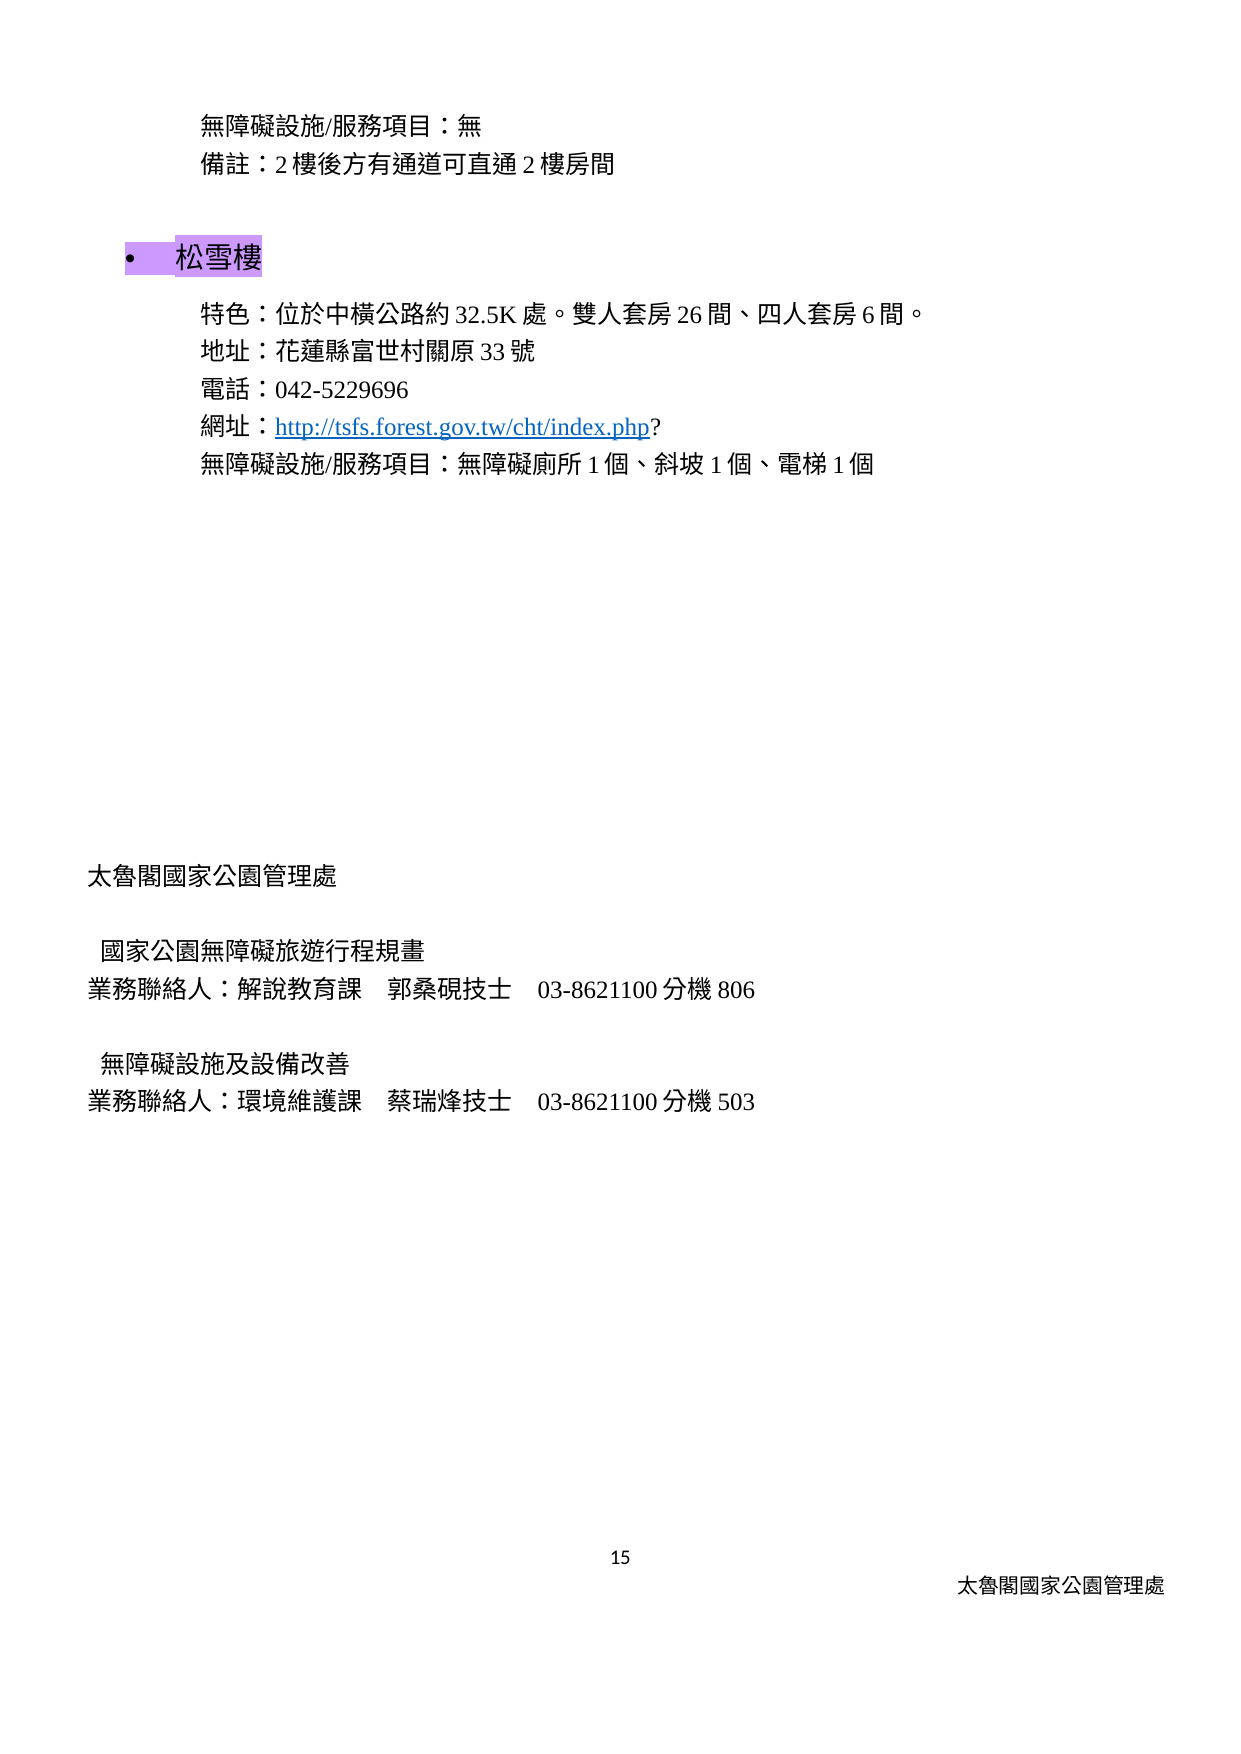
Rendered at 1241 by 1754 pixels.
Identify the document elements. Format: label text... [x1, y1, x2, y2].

text 備註：2樓後方有通道可直通2樓房間 [200, 143, 1165, 181]
text 業務聯絡人：環境維護課 蔡瑞烽技士 03-8621100分機503 [75, 1081, 1165, 1118]
text 地址：花蓮縣富世村關原33號 [200, 331, 1165, 368]
text 無障礙設施/服務項目：無 [200, 106, 1165, 143]
text 特色：位於中橫公路約32.5K處。雙人套房26間、四人套房6間。 [200, 293, 1165, 331]
text 太魯閣國家公園管理處 [75, 856, 1165, 893]
text 業務聯絡人：解說教育課 郭桑硯技士 03-8621100分機806 [75, 968, 1165, 1006]
text 電話：042-5229696 [200, 368, 1165, 406]
text 無障礙設施及設備改善 [75, 1043, 1165, 1081]
text 無障礙設施/服務項目：無障礙廁所1個、斜坡1個、電梯1個 [200, 443, 1165, 481]
text 國家公園無障礙旅遊行程規畫 [75, 931, 1165, 968]
text 網址：http://tsfs.forest.gov.tw/cht/index.php? [200, 406, 1165, 443]
list 松雪樓 [125, 218, 1165, 293]
